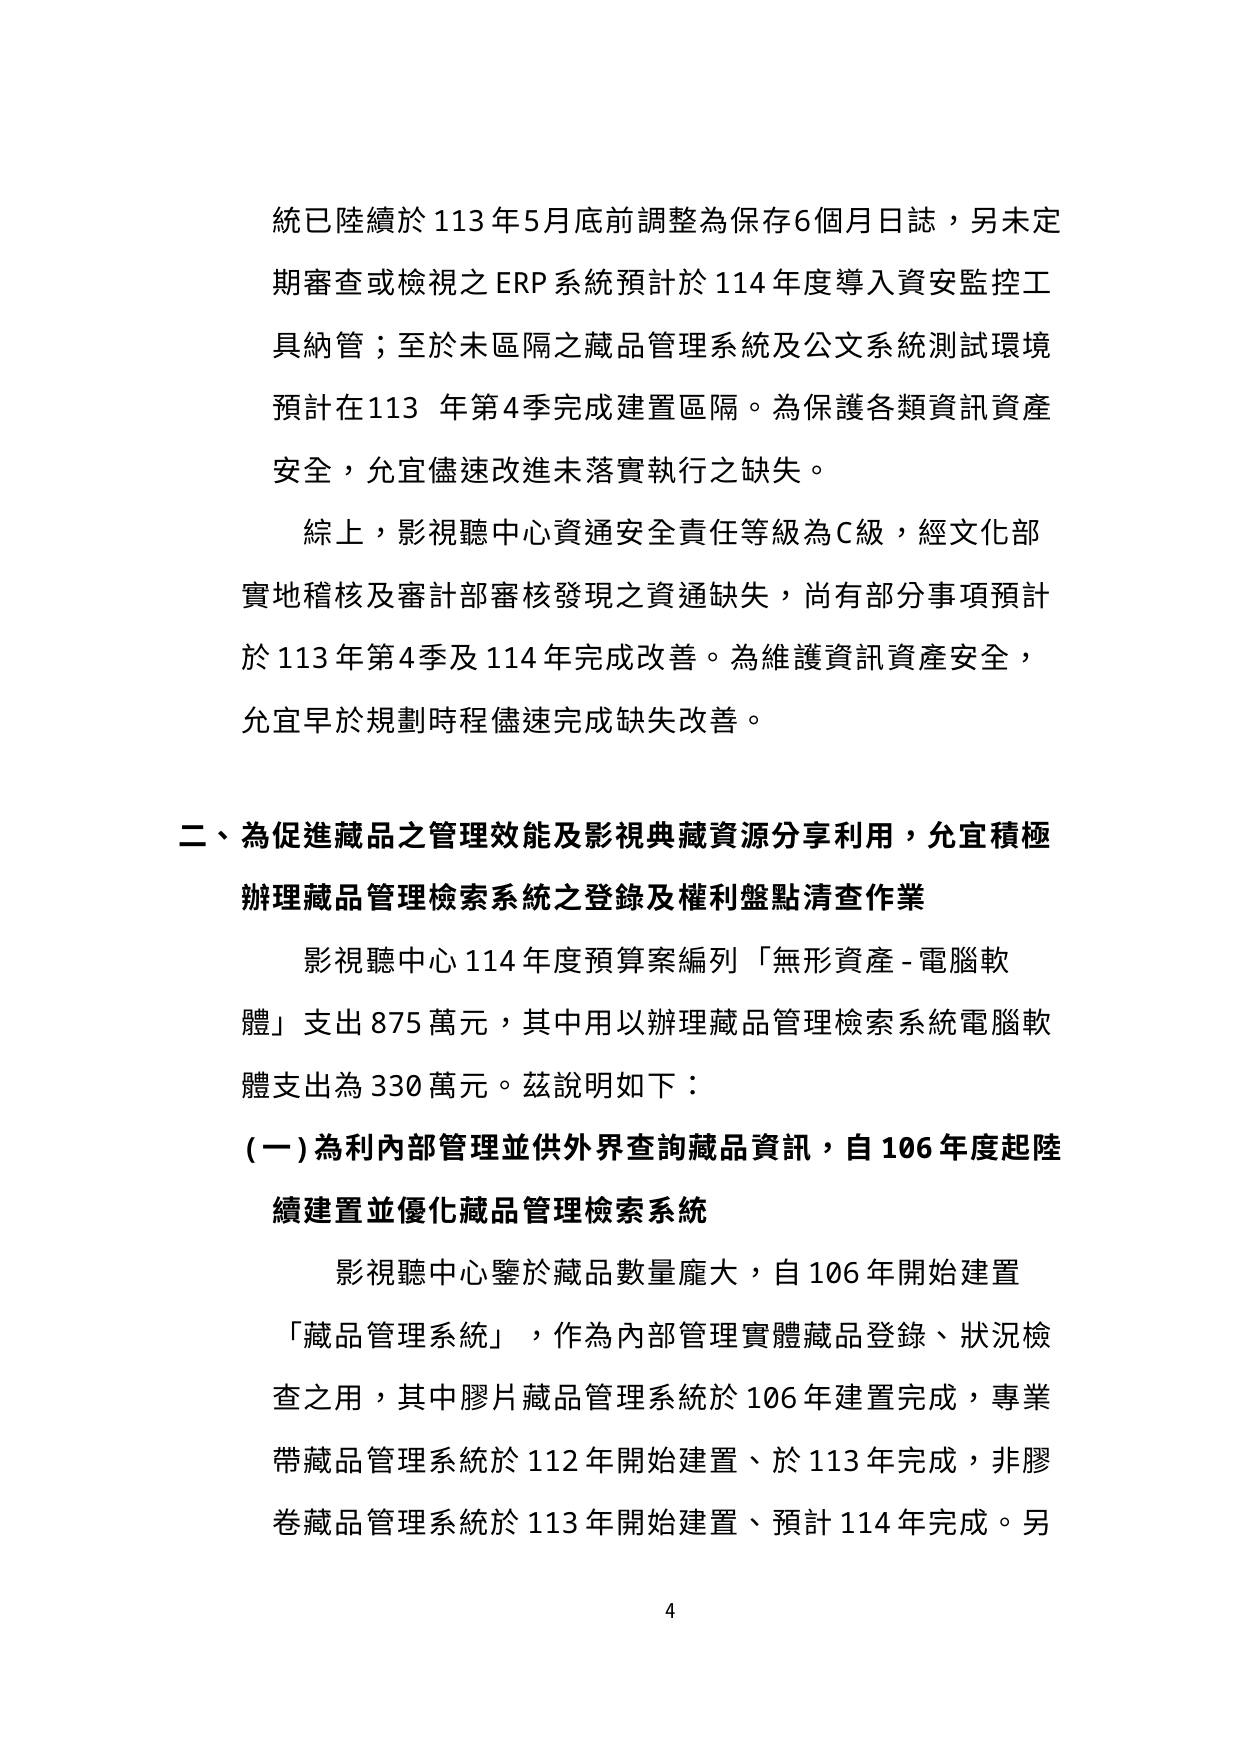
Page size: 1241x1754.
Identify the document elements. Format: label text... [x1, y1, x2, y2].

text 二、為促進藏品之管理效能及影視典藏資源分享利用，允宜積極辦理藏品管理檢索系統之登錄及權利盤點清查作業 [177, 792, 1063, 917]
text 統已陸續於113年5月底前調整為保存6個月日誌，另未定期審查或檢視之ERP系統預計於114年度導入資安監控工具納管；至於未區隔之藏品管理系統及公文系統測試環境預計在113 年第4季完成建置區隔。為保護各類資訊資產安全，允宜儘速改進未落實執行之缺失。 [266, 177, 1063, 490]
text (一)為利內部管理並供外界查詢藏品資訊，自106年度起陸續建置並優化藏品管理檢索系統 [236, 1104, 1063, 1229]
text 影視聽中心114年度預算案編列「無形資產-電腦軟體」支出875萬元，其中用以辦理藏品管理檢索系統電腦軟體支出為330萬元。茲說明如下： [236, 917, 1063, 1104]
text 綜上，影視聽中心資通安全責任等級為C級，經文化部實地稽核及審計部審核發現之資通缺失，尚有部分事項預計於113年第4季及114年完成改善。為維護資訊資產安全，允宜早於規劃時程儘速完成缺失改善。 [236, 490, 1063, 740]
text 影視聽中心鑒於藏品數量龐大，自106年開始建置「藏品管理系統」，作為內部管理實體藏品登錄、狀況檢查之用，其中膠片藏品管理系統於106年建置完成，專業帶藏品管理系統於112年開始建置、於113年完成，非膠卷藏品管理系統於113年開始建置、預計114年完成。另 [266, 1229, 1063, 1542]
